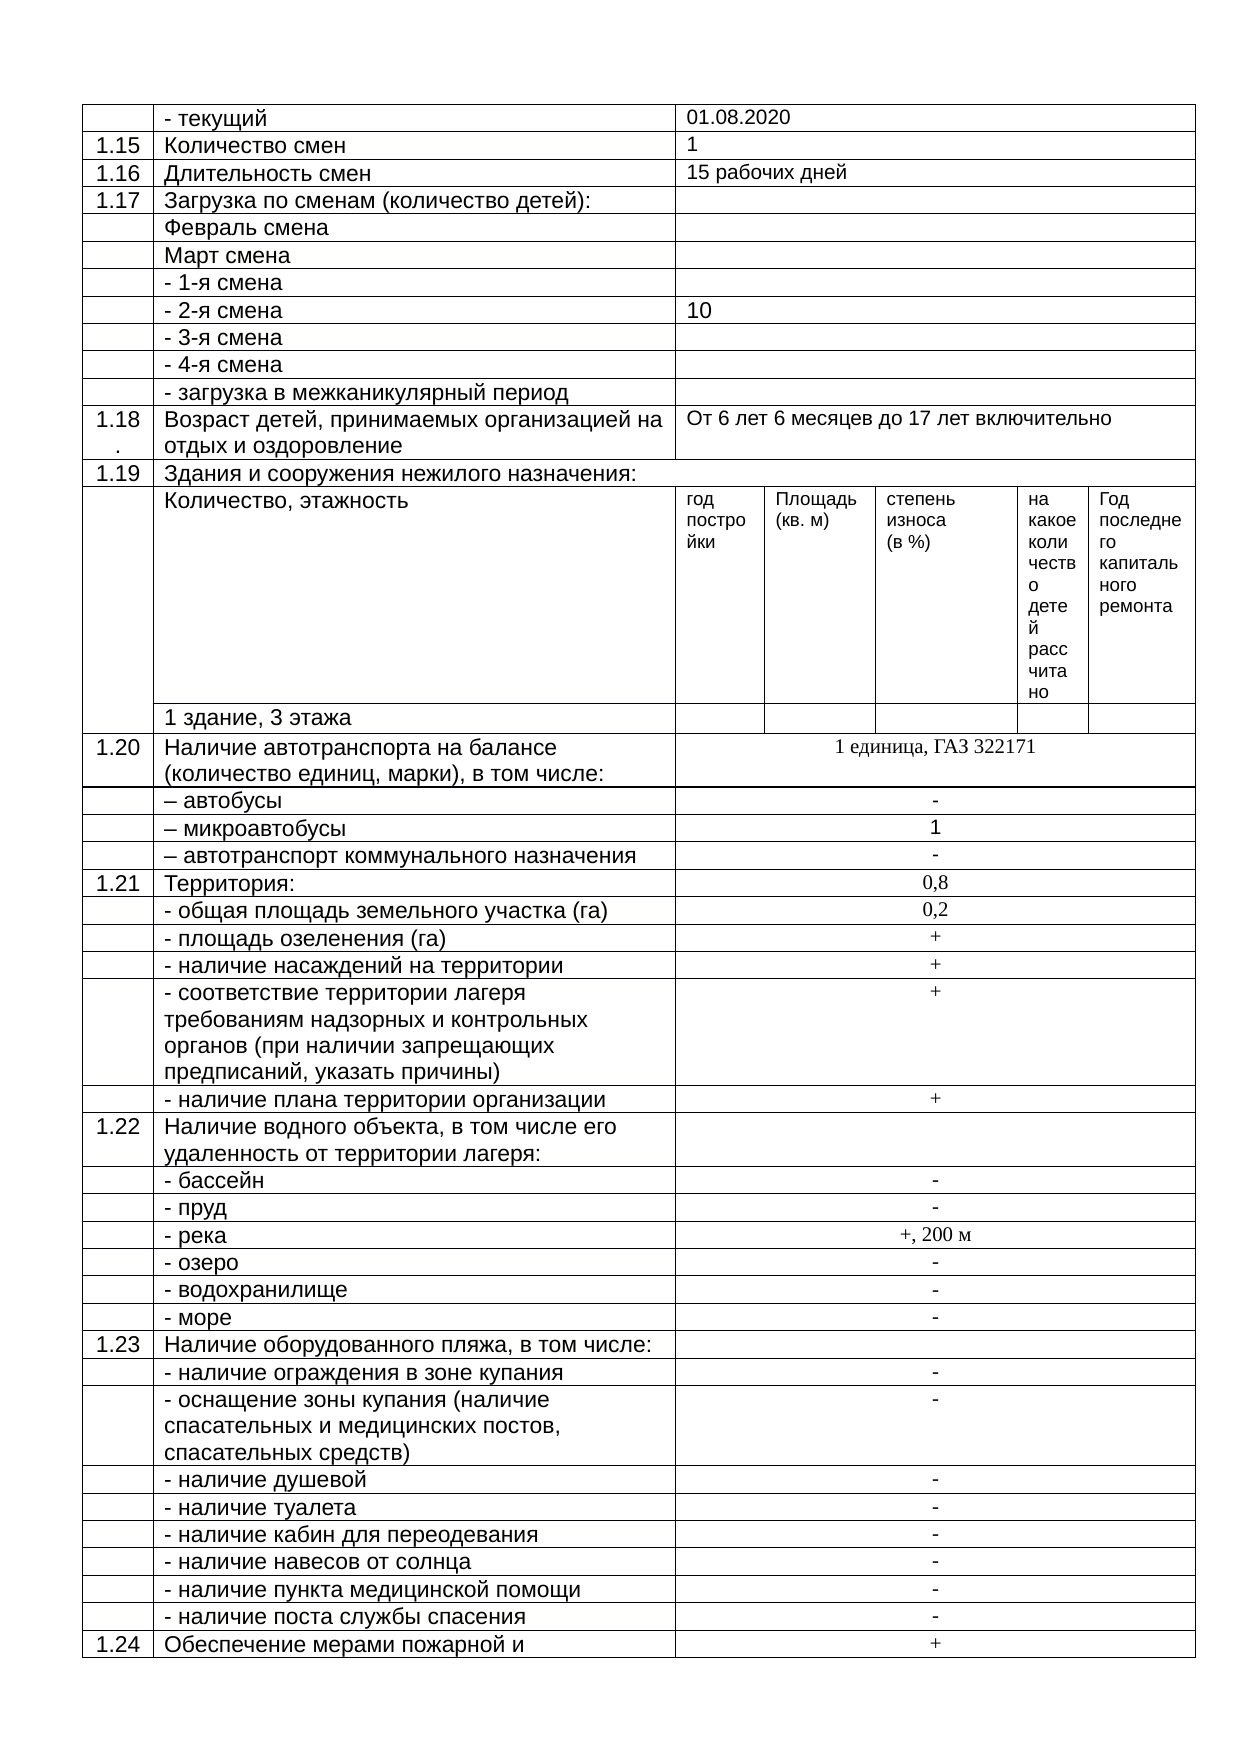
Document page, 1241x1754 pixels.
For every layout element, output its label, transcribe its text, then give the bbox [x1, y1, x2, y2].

table_cell + [676, 979, 1195, 1085]
table_cell 1 здание, 3 этажа [154, 704, 675, 733]
table_cell [1089, 704, 1195, 733]
table_cell [83, 979, 153, 1085]
table_cell - наличие навесов от солнца [154, 1548, 675, 1575]
table_cell - [676, 842, 1195, 869]
table_cell 01.08.2020 [676, 105, 1195, 131]
table_cell - [676, 1194, 1195, 1221]
table_cell - [676, 1466, 1195, 1492]
table_cell [676, 1113, 1195, 1166]
table_cell - 3-я смена [154, 324, 675, 350]
table_cell [83, 379, 153, 405]
table_cell Наличие водного объекта, в том числе его удаленность от территории лагеря: [154, 1113, 675, 1166]
table_cell [83, 351, 153, 378]
table_cell [676, 269, 1195, 296]
table_cell [83, 897, 153, 923]
table_cell степень износа (в %) [876, 487, 1017, 703]
table_cell - оснащение зоны купания (наличие спасательных и медицинских постов, спасательных средств) [154, 1386, 675, 1465]
table_cell 0,2 [676, 897, 1195, 923]
table_cell 0,8 [676, 870, 1195, 896]
table_cell - [676, 1276, 1195, 1303]
table_cell [83, 297, 153, 323]
table_cell - общая площадь земельного участка (га) [154, 897, 675, 923]
table_cell + [676, 1631, 1195, 1657]
table_cell Год последнего капитального ремонта [1089, 487, 1195, 703]
table_cell 1.24 [83, 1631, 153, 1657]
table_cell 1.19 [83, 460, 153, 486]
table_cell 1 [676, 132, 1195, 158]
table_cell [1018, 704, 1088, 733]
table_cell - [676, 1304, 1195, 1330]
table_cell [83, 1494, 153, 1520]
table_cell - соответствие территории лагеря требованиям надзорных и контрольных органов (при наличии запрещающих предписаний, указать причины) [154, 979, 675, 1085]
table_cell [83, 788, 153, 814]
table_cell – микроавтобусы [154, 815, 675, 841]
table_cell [83, 214, 153, 241]
table_cell 1.15 [83, 132, 153, 158]
table_cell Наличие автотранспорта на балансе (количество единиц, марки), в том числе: [154, 734, 675, 786]
table_cell [83, 952, 153, 978]
table_cell Обеспечение мерами пожарной и [154, 1631, 675, 1657]
table_cell Площадь (кв. м) [765, 487, 875, 703]
table_cell [83, 1521, 153, 1547]
table_cell + [676, 1086, 1195, 1112]
table_cell [676, 242, 1195, 268]
table_cell - наличие кабин для переодевания [154, 1521, 675, 1547]
table_cell - наличие плана территории организации [154, 1086, 675, 1112]
table_cell 1.22 [83, 1113, 153, 1166]
table_cell Февраль смена [154, 214, 675, 241]
table_cell [83, 105, 153, 131]
table_cell - пруд [154, 1194, 675, 1221]
table_cell - [676, 1359, 1195, 1385]
table_cell От 6 лет 6 месяцев до 17 лет включительно [676, 406, 1195, 459]
table_cell [83, 1276, 153, 1303]
table_cell - 2-я смена [154, 297, 675, 323]
table_cell [676, 379, 1195, 405]
table_cell Наличие оборудованного пляжа, в том числе: [154, 1331, 675, 1358]
table_cell - [676, 1521, 1195, 1547]
table_cell 1 единица, ГАЗ 322171 [676, 734, 1195, 786]
table_cell - загрузка в межканикулярный период [154, 379, 675, 405]
table_cell - [676, 1494, 1195, 1520]
table_cell - река [154, 1222, 675, 1248]
table_cell - [676, 1249, 1195, 1275]
table_cell - текущий [154, 105, 675, 131]
table_cell 10 [676, 297, 1195, 323]
table_cell - наличие насаждений на территории [154, 952, 675, 978]
table_cell [83, 1167, 153, 1193]
table_cell - [676, 1548, 1195, 1575]
table_cell 1.20 [83, 734, 153, 786]
table_cell Здания и сооружения нежилого назначения: [154, 460, 1195, 486]
table_cell - наличие душевой [154, 1466, 675, 1492]
table_cell – автобусы [154, 788, 675, 814]
table_cell - море [154, 1304, 675, 1330]
table_cell + [676, 925, 1195, 951]
table_cell Количество смен [154, 132, 675, 158]
table_cell [83, 1194, 153, 1221]
table_cell Длительность смен [154, 160, 675, 186]
table_cell [83, 1222, 153, 1248]
table_cell [83, 842, 153, 869]
table_cell Количество, этажность [154, 487, 675, 703]
table_cell на какое количество детей рассчитано [1018, 487, 1088, 703]
table_cell - водохранилище [154, 1276, 675, 1303]
table_cell +, 200 м [676, 1222, 1195, 1248]
table_cell - [676, 1386, 1195, 1465]
table_cell [676, 324, 1195, 350]
table_cell 1.16 [83, 160, 153, 186]
table_cell [765, 704, 875, 733]
table_cell [83, 242, 153, 268]
table_cell - [676, 1603, 1195, 1629]
table_cell [83, 1548, 153, 1575]
table_cell - [676, 788, 1195, 814]
table_cell Март смена [154, 242, 675, 268]
table_cell 1.18. [83, 406, 153, 459]
table_cell [676, 351, 1195, 378]
table_cell - площадь озеленения (га) [154, 925, 675, 951]
table_cell - [676, 1576, 1195, 1602]
table_cell 1.17 [83, 187, 153, 213]
table_cell - бассейн [154, 1167, 675, 1193]
table_cell - [676, 1167, 1195, 1193]
table_cell [83, 1576, 153, 1602]
table_cell 15 рабочих дней [676, 160, 1195, 186]
table_cell - озеро [154, 1249, 675, 1275]
table_cell [83, 1304, 153, 1330]
table_cell [83, 1386, 153, 1465]
table_cell – автотранспорт коммунального назначения [154, 842, 675, 869]
table_cell Загрузка по сменам (количество детей): [154, 187, 675, 213]
table_cell [676, 187, 1195, 213]
table_cell [83, 487, 153, 733]
table_cell 1.23 [83, 1331, 153, 1358]
table_cell [83, 1086, 153, 1112]
table_cell 1.21 [83, 870, 153, 896]
table_cell [83, 925, 153, 951]
table_cell [83, 815, 153, 841]
table_cell - наличие поста службы спасения [154, 1603, 675, 1629]
table_cell [83, 1249, 153, 1275]
table_cell Территория: [154, 870, 675, 896]
table_cell - наличие пункта медицинской помощи [154, 1576, 675, 1602]
table_cell [676, 214, 1195, 241]
table_cell [83, 324, 153, 350]
table_cell 1 [676, 815, 1195, 841]
table_cell [83, 1603, 153, 1629]
table_cell год постройки [676, 487, 764, 703]
table_cell [83, 1359, 153, 1385]
table_cell [676, 704, 764, 733]
table_cell + [676, 952, 1195, 978]
table_cell [676, 1331, 1195, 1358]
table_cell - наличие ограждения в зоне купания [154, 1359, 675, 1385]
table_cell [83, 1466, 153, 1492]
table_cell [83, 269, 153, 296]
table_cell - 1-я смена [154, 269, 675, 296]
table_cell [876, 704, 1017, 733]
table_cell - наличие туалета [154, 1494, 675, 1520]
table_cell Возраст детей, принимаемых организацией на отдых и оздоровление [154, 406, 675, 459]
table_cell - 4-я смена [154, 351, 675, 378]
